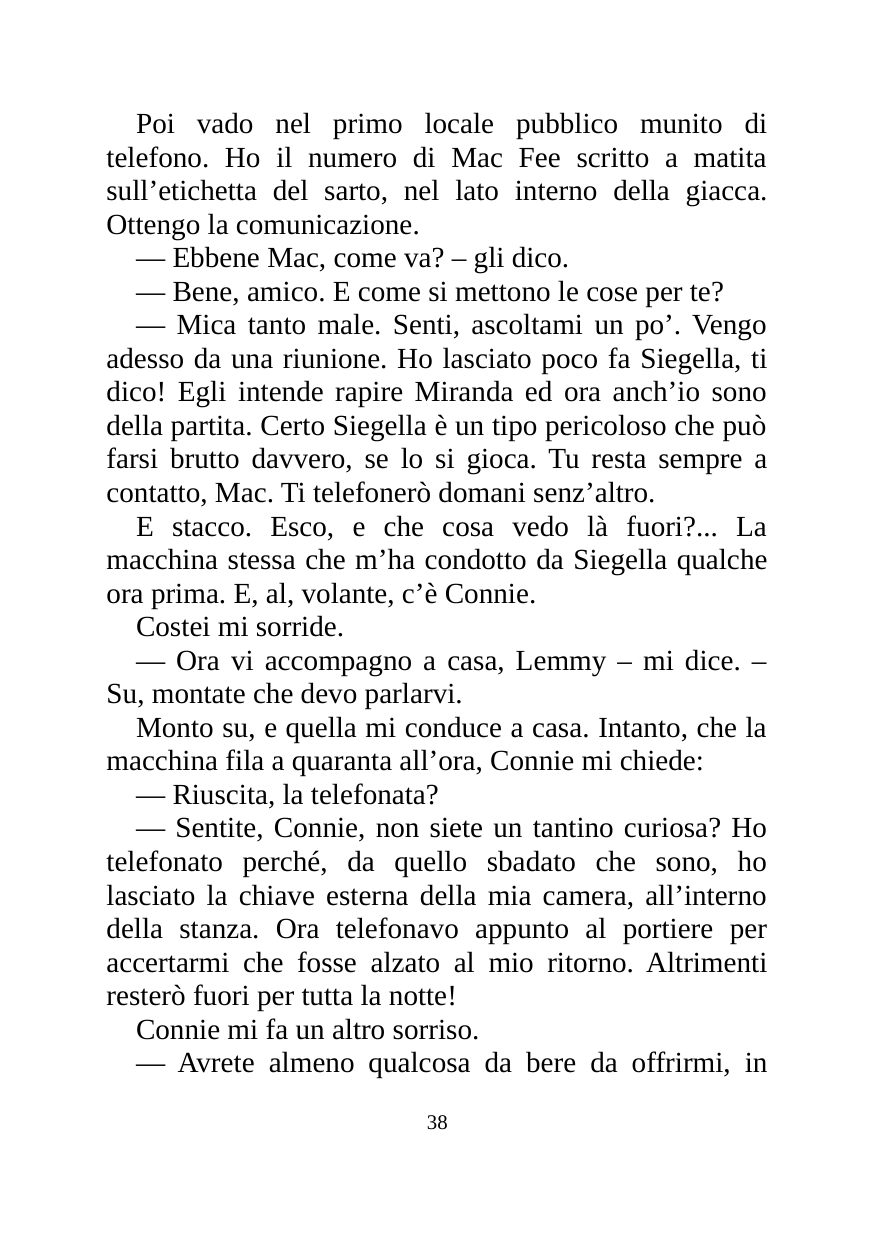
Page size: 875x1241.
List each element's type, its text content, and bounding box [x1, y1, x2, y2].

text E stacco. Esco, e che cosa vedo là fuori?... La macchina stessa che m’ha condotto da Siegella qualche ora prima. E, al, volante, c’è Connie. [106, 509, 768, 609]
text Costei mi sorride. [106, 609, 768, 643]
text — Ora vi accompagno a casa, Lemmy – mi dice. – Su, montate che devo parlarvi. [106, 643, 768, 710]
text Monto su, e quella mi conduce a casa. Intanto, che la macchina fila a quaranta all’ora, Connie mi chiede: [106, 710, 768, 777]
text — Ebbene Mac, come va? – gli dico. [106, 240, 768, 274]
text Connie mi fa un altro sorriso. [106, 1012, 768, 1045]
text — Avrete almeno qualcosa da bere da offrirmi, in [106, 1045, 768, 1079]
text — Bene, amico. E come si mettono le cose per te? [106, 274, 768, 307]
text — Sentite, Connie, non siete un tantino curiosa? Ho telefonato perché, da quello sbadato che sono, ho lasciato la chiave esterna della mia camera, all’interno della stanza. Ora telefonavo appunto al portiere per accertarmi che fosse alzato al mio ritorno. Altrimenti resterò fuori per tutta la notte! [106, 811, 768, 1012]
text Poi vado nel primo locale pubblico munito di telefono. Ho il numero di Mac Fee scritto a matita sull’etichetta del sarto, nel lato interno della giacca. Ottengo la comunicazione. [106, 106, 768, 240]
text — Riuscita, la telefonata? [106, 777, 768, 811]
text — Mica tanto male. Senti, ascoltami un po’. Vengo adesso da una riunione. Ho lasciato poco fa Siegella, ti dico! Egli intende rapire Miranda ed ora anch’io sono della partita. Certo Siegella è un tipo pericoloso che può farsi brutto davvero, se lo si gioca. Tu resta sempre a contatto, Mac. Ti telefonerò domani senz’altro. [106, 307, 768, 509]
